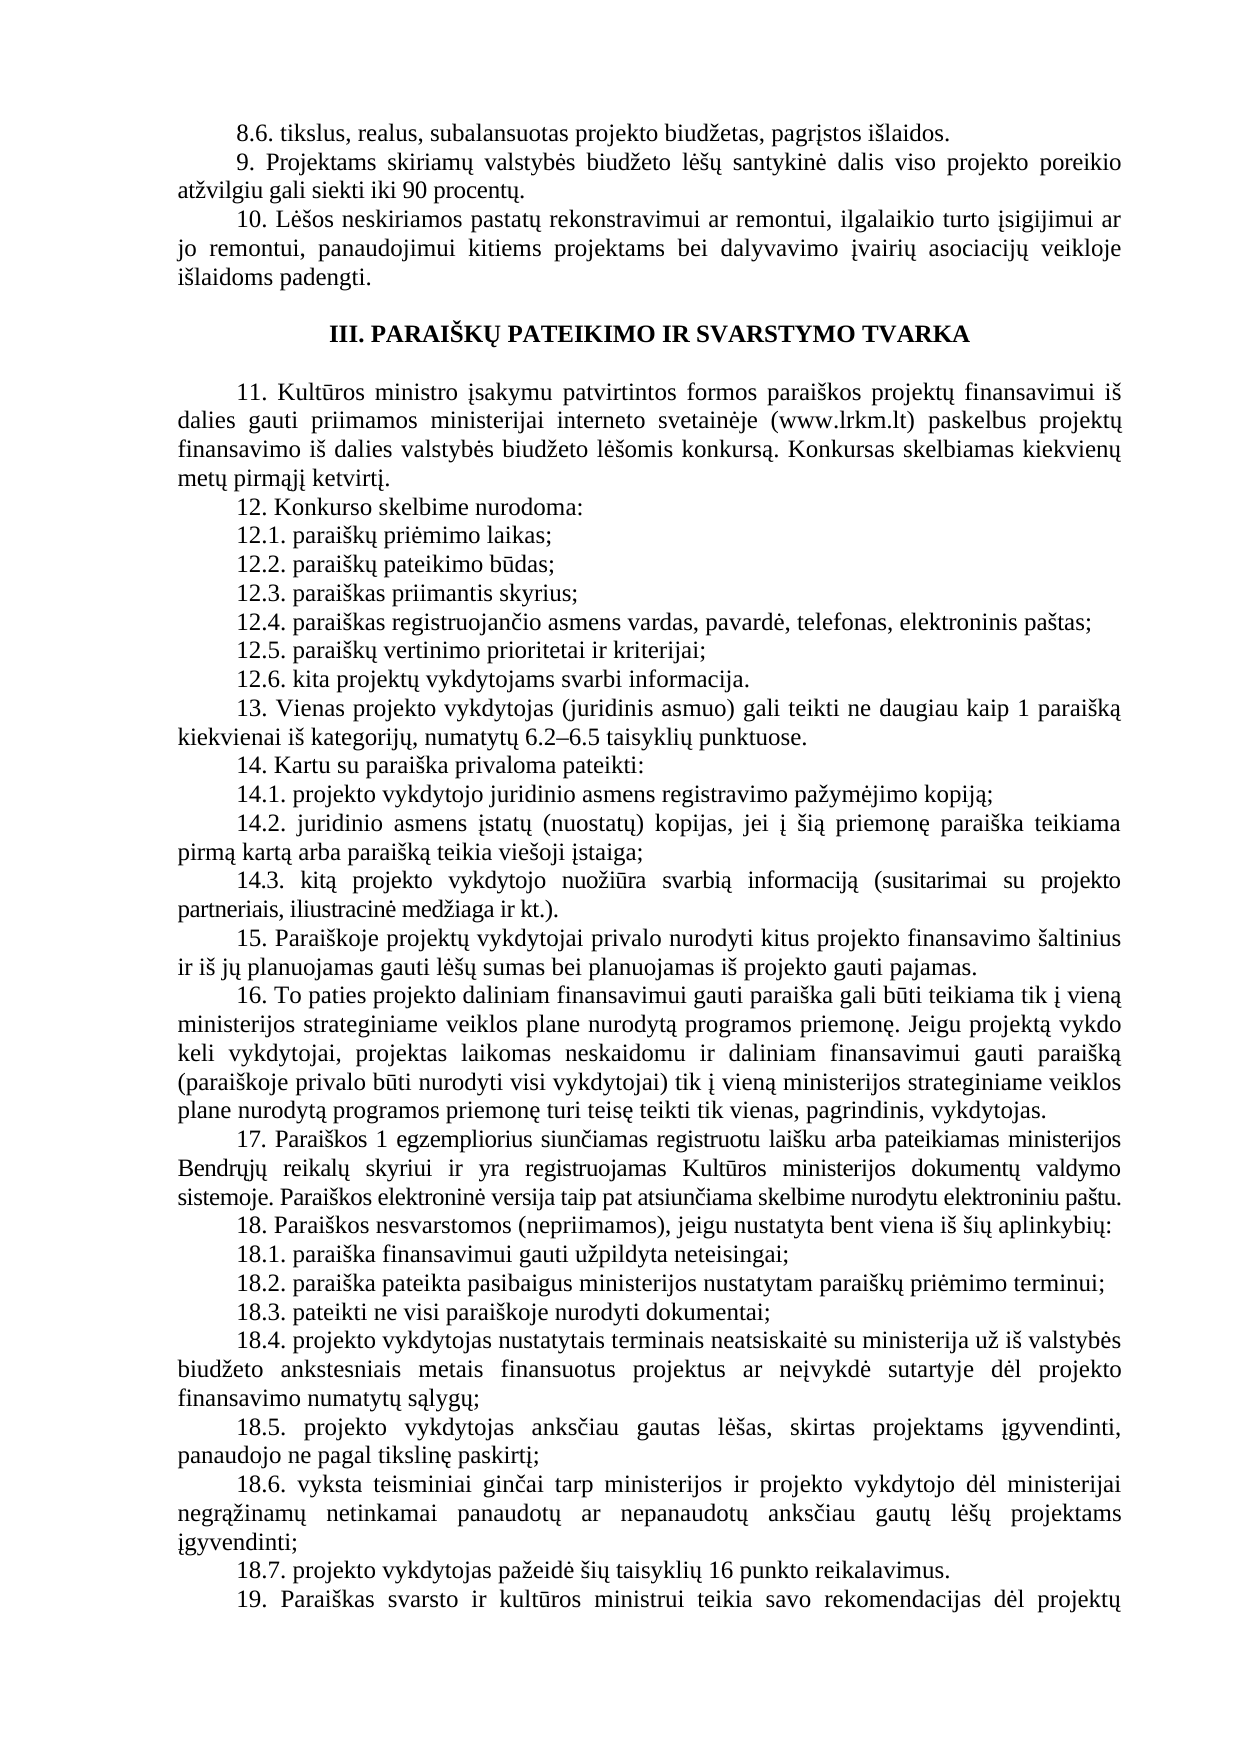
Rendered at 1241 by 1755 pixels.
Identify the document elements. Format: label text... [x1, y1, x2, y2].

text 9. Projektams skiriamų valstybės biudžeto lėšų santykinė dalis viso projekto poreikio atžvilgiu gali siekti iki 90 procentų. [177, 147, 1122, 204]
text 18.4. projekto vykdytojas nustatytais terminais neatsiskaitė su ministerija už iš valstybės biudžeto ankstesniais metais finansuotus projektus ar neįvykdė sutartyje dėl projekto finansavimo numatytų sąlygų; [177, 1326, 1122, 1412]
text 14.2. juridinio asmens įstatų (nuostatų) kopijas, jei į šią priemonę paraiška teikiama pirmą kartą arba paraišką teikia viešoji įstaiga; [177, 808, 1122, 866]
text 13. Vienas projekto vykdytojas (juridinis asmuo) gali teikti ne daugiau kaip 1 paraišką kiekvienai iš kategorijų, numatytų 6.2–6.5 taisyklių punktuose. [177, 693, 1122, 751]
text 17. Paraiškos 1 egzempliorius siunčiamas registruotu laišku arba pateikiamas ministerijos Bendrųjų reikalų skyriui ir yra registruojamas Kultūros ministerijos dokumentų valdymo sistemoje. Paraiškos elektroninė versija taip pat atsiunčiama skelbime nurodytu elektroniniu paštu. [177, 1124, 1122, 1211]
text 12.6. kita projektų vykdytojams svarbi informacija. [177, 664, 1122, 693]
text 12.2. paraiškų pateikimo būdas; [177, 549, 1122, 578]
text 12.1. paraiškų priėmimo laikas; [177, 521, 1122, 549]
text 18.1. paraiška finansavimui gauti užpildyta neteisingai; [177, 1239, 1122, 1268]
text 12.3. paraiškas priimantis skyrius; [177, 578, 1122, 607]
text 14.1. projekto vykdytojo juridinio asmens registravimo pažymėjimo kopiją; [177, 779, 1122, 808]
text 18. Paraiškos nesvarstomos (nepriimamos), jeigu nustatyta bent viena iš šių aplinkybių: [177, 1211, 1122, 1239]
text 18.5. projekto vykdytojas anksčiau gautas lėšas, skirtas projektams įgyvendinti, panaudojo ne pagal tikslinę paskirtį; [177, 1412, 1122, 1469]
text 11. Kultūros ministro įsakymu patvirtintos formos paraiškos projektų finansavimui iš dalies gauti priimamos ministerijai interneto svetainėje (www.lrkm.lt) paskelbus projektų finansavimo iš dalies valstybės biudžeto lėšomis konkursą. Konkursas skelbiamas kiekvienų metų pirmąjį ketvirtį. [177, 377, 1122, 492]
text 18.6. vyksta teisminiai ginčai tarp ministerijos ir projekto vykdytojo dėl ministerijai negrąžinamų netinkamai panaudotų ar nepanaudotų anksčiau gautų lėšų projektams įgyvendinti; [177, 1469, 1122, 1556]
text 12. Konkurso skelbime nurodoma: [177, 492, 1122, 521]
text 18.2. paraiška pateikta pasibaigus ministerijos nustatytam paraiškų priėmimo terminui; [177, 1268, 1122, 1297]
text 12.4. paraiškas registruojančio asmens vardas, pavardė, telefonas, elektroninis paštas; [177, 607, 1122, 636]
text 14. Kartu su paraiška privaloma pateikti: [177, 751, 1122, 779]
text 15. Paraiškoje projektų vykdytojai privalo nurodyti kitus projekto finansavimo šaltinius ir iš jų planuojamas gauti lėšų sumas bei planuojamas iš projekto gauti pajamas. [177, 923, 1122, 981]
text 12.5. paraiškų vertinimo prioritetai ir kriterijai; [177, 636, 1122, 664]
text 10. Lėšos neskiriamos pastatų rekonstravimui ar remontui, ilgalaikio turto įsigijimui ar jo remontui, panaudojimui kitiems projektams bei dalyvavimo įvairių asociacijų veikloje išlaidoms padengti. [177, 204, 1122, 291]
text 8.6. tikslus, realus, subalansuotas projekto biudžetas, pagrįstos išlaidos. [177, 118, 1122, 147]
text 19. Paraiškas svarsto ir kultūros ministrui teikia savo rekomendacijas dėl projektų [177, 1584, 1122, 1613]
text III. PARAIŠKŲ PATEIKIMO IR SVARSTYMO TVARKA [177, 319, 1122, 348]
text 14.3. kitą projekto vykdytojo nuožiūra svarbią informaciją (susitarimai su projekto partneriais, iliustracinė medžiaga ir kt.). [177, 866, 1122, 923]
text 18.3. pateikti ne visi paraiškoje nurodyti dokumentai; [177, 1297, 1122, 1326]
text 18.7. projekto vykdytojas pažeidė šių taisyklių 16 punkto reikalavimus. [177, 1556, 1122, 1584]
text 16. To paties projekto daliniam finansavimui gauti paraiška gali būti teikiama tik į vieną ministerijos strateginiame veiklos plane nurodytą programos priemonę. Jeigu projektą vykdo keli vykdytojai, projektas laikomas neskaidomu ir daliniam finansavimui gauti paraišką (paraiškoje privalo būti nurodyti visi vykdytojai) tik į vieną ministerijos strateginiame veiklos plane nurodytą programos priemonę turi teisę teikti tik vienas, pagrindinis, vykdytojas. [177, 981, 1122, 1124]
